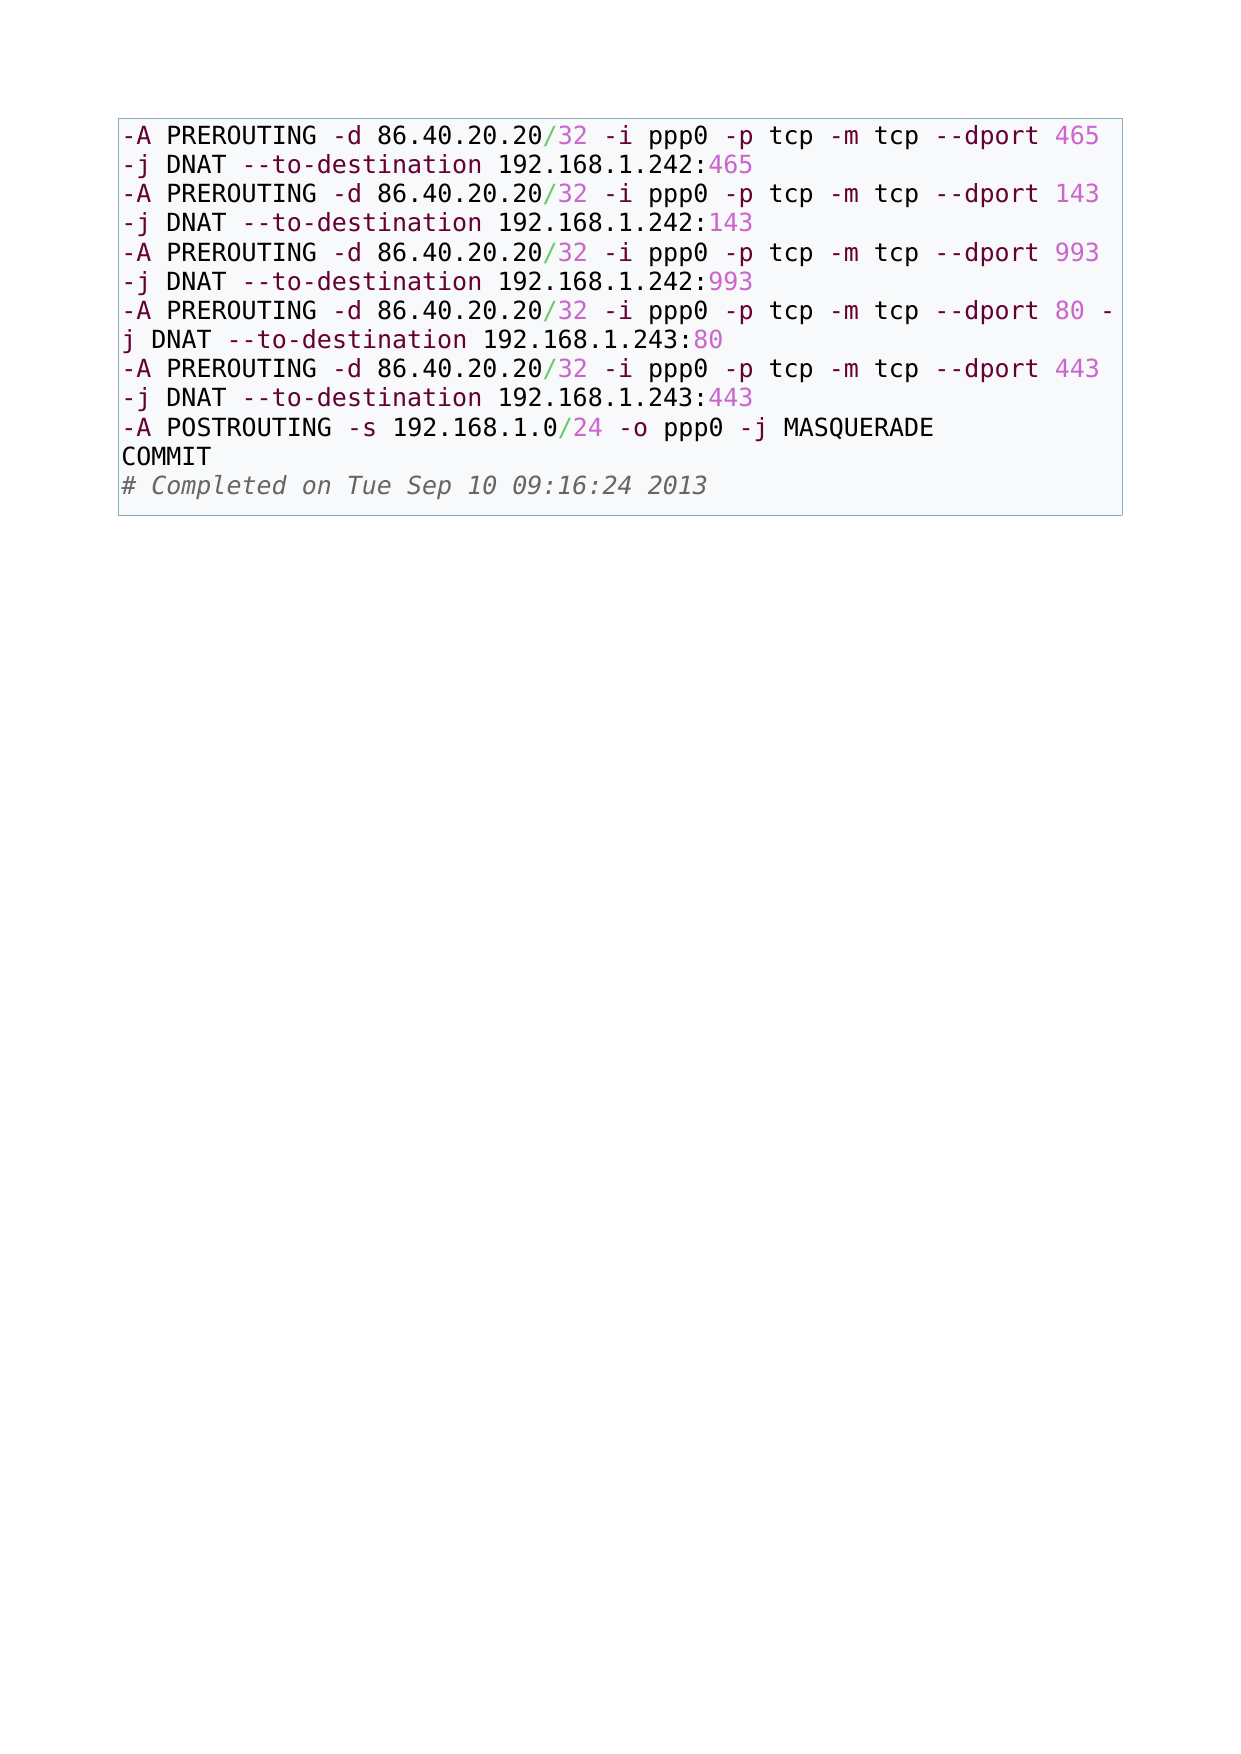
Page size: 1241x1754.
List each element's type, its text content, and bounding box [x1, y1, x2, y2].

table_header -A PREROUTING -d 86.40.20.20/32 -i ppp0 -p tcp -m tcp --dport 465 -j DNAT --to-destination 192.168.1.242:465 -A PREROUTING -d 86.40.20.20/32 -i ppp0 -p tcp -m tcp --dport 143 -j DNAT --to-destination 192.168.1.242:143 -A PREROUTING -d 86.40.20.20/32 -i ppp0 -p tcp -m tcp --dport 993 -j DNAT --to-destination 192.168.1.242:993 -A PREROUTING -d 86.40.20.20/32 -i ppp0 -p tcp -m tcp --dport 80 -j DNAT --to-destination 192.168.1.243:80 -A PREROUTING -d 86.40.20.20/32 -i ppp0 -p tcp -m tcp --dport 443 -j DNAT --to-destination 192.168.1.243:443 -A POSTROUTING -s 192.168.1.0/24 -o ppp0 -j MASQUERADE COMMIT # Completed on Tue Sep 10 09:16:24 2013 [119, 119, 1122, 515]
